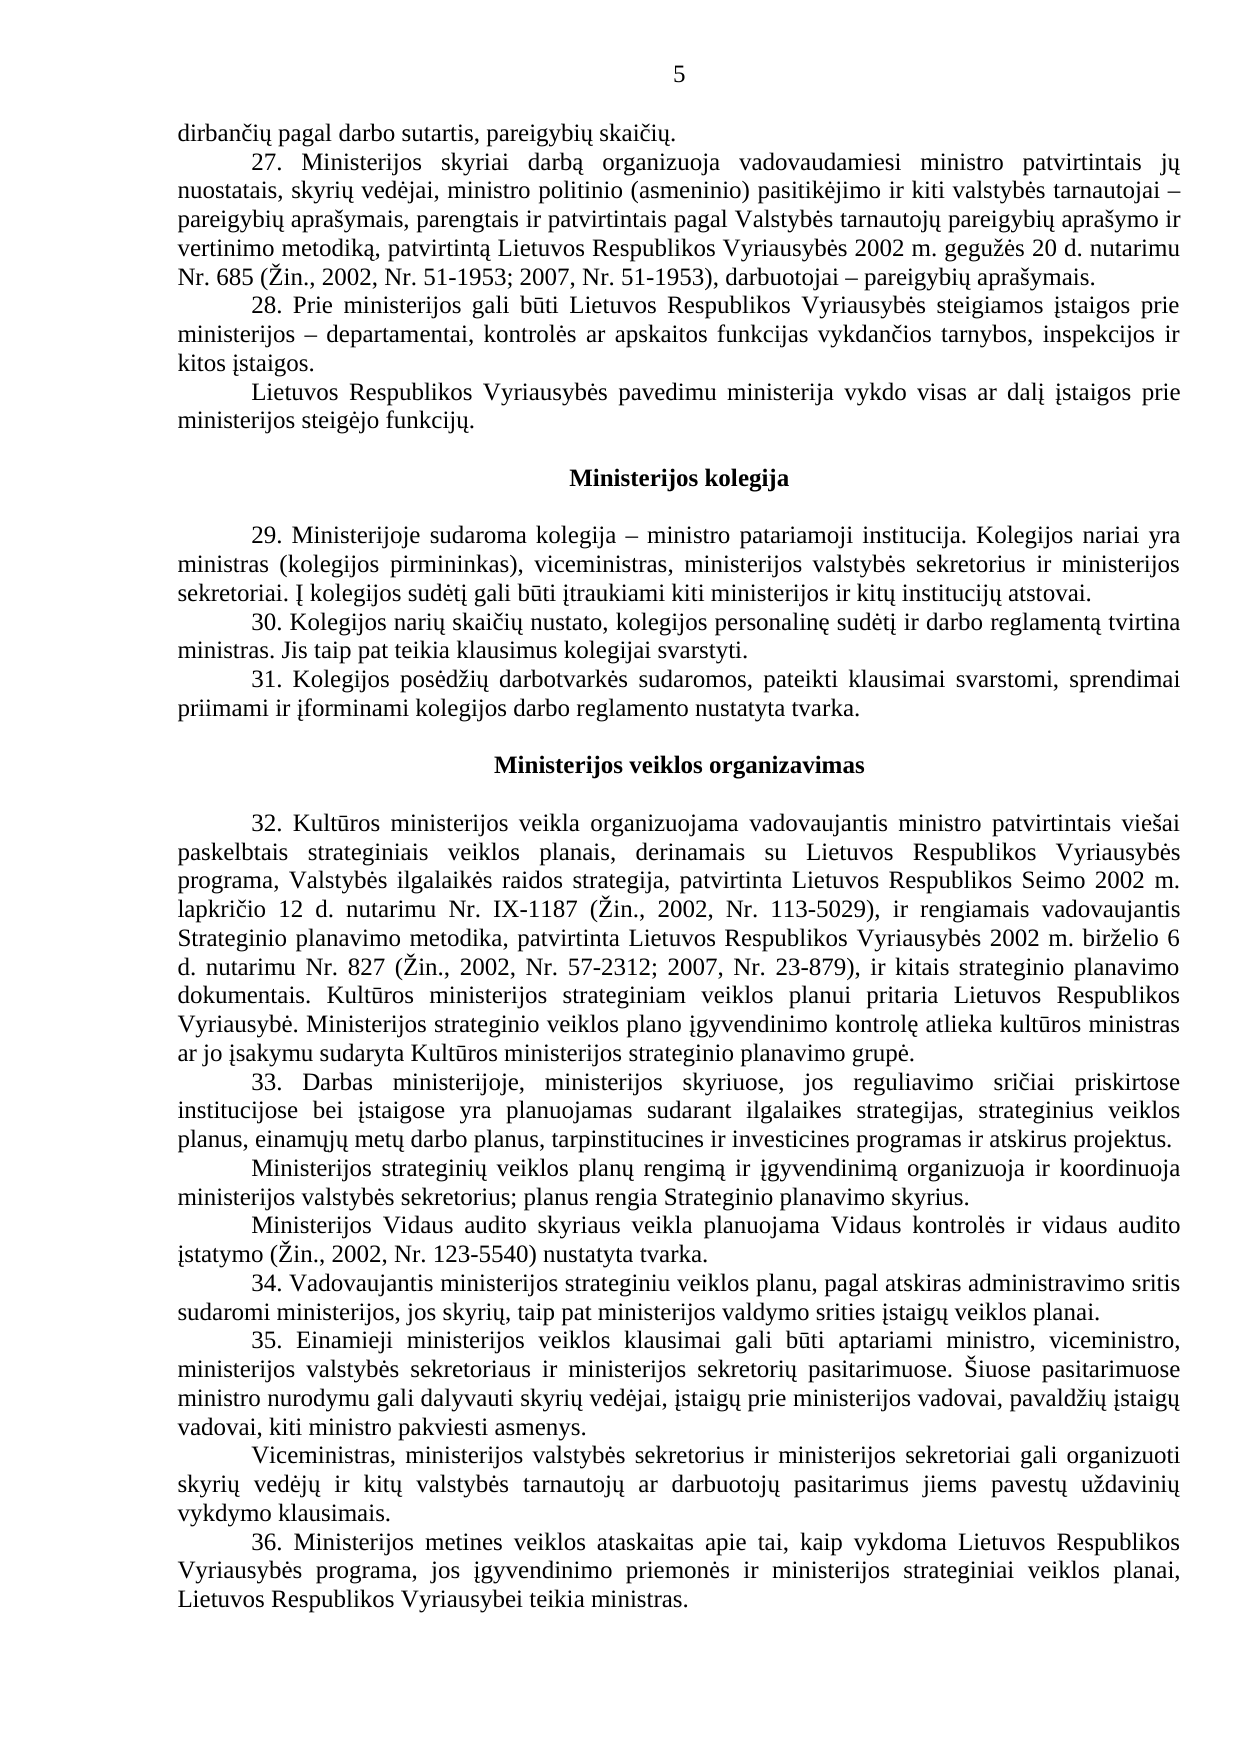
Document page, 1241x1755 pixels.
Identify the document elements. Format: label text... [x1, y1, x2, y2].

text 34. Vadovaujantis ministerijos strateginiu veiklos planu, pagal atskiras administravimo sritis sudaromi ministerijos, jos skyrių, taip pat ministerijos valdymo srities įstaigų veiklos planai. [177, 1268, 1181, 1326]
text 35. Einamieji ministerijos veiklos klausimai gali būti aptariami ministro, viceministro, ministerijos valstybės sekretoriaus ir ministerijos sekretorių pasitarimuose. Šiuose pasitarimuose ministro nurodymu gali dalyvauti skyrių vedėjai, įstaigų prie ministerijos vadovai, pavaldžių įstaigų vadovai, kiti ministro pakviesti asmenys. [177, 1326, 1181, 1441]
text 27. Ministerijos skyriai darbą organizuoja vadovaudamiesi ministro patvirtintais jų nuostatais, skyrių vedėjai, ministro politinio (asmeninio) pasitikėjimo ir kiti valstybės tarnautojai – pareigybių aprašymais, parengtais ir patvirtintais pagal Valstybės tarnautojų pareigybių aprašymo ir vertinimo metodiką, patvirtintą Lietuvos Respublikos Vyriausybės 2002 m. gegužės 20 d. nutarimu Nr. 685 (Žin., 2002, Nr. 51-1953; 2007, Nr. 51-1953), darbuotojai – pareigybių aprašymais. [177, 147, 1181, 291]
text 29. Ministerijoje sudaroma kolegija – ministro patariamoji institucija. Kolegijos nariai yra ministras (kolegijos pirmininkas), viceministras, ministerijos valstybės sekretorius ir ministerijos sekretoriai. Į kolegijos sudėtį gali būti įtraukiami kiti ministerijos ir kitų institucijų atstovai. [177, 521, 1181, 607]
text 33. Darbas ministerijoje, ministerijos skyriuose, jos reguliavimo sričiai priskirtose institucijose bei įstaigose yra planuojamas sudarant ilgalaikes strategijas, strateginius veiklos planus, einamųjų metų darbo planus, tarpinstitucines ir investicines programas ir atskirus projektus. [177, 1067, 1181, 1153]
text Ministerijos Vidaus audito skyriaus veikla planuojama Vidaus kontrolės ir vidaus audito įstatymo (Žin., 2002, Nr. 123-5540) nustatyta tvarka. [177, 1211, 1181, 1268]
text Viceministras, ministerijos valstybės sekretorius ir ministerijos sekretoriai gali organizuoti skyrių vedėjų ir kitų valstybės tarnautojų ar darbuotojų pasitarimus jiems pavestų uždavinių vykdymo klausimais. [177, 1441, 1181, 1527]
text Ministerijos veiklos organizavimas [177, 751, 1181, 779]
text 30. Kolegijos narių skaičių nustato, kolegijos personalinę sudėtį ir darbo reglamentą tvirtina ministras. Jis taip pat teikia klausimus kolegijai svarstyti. [177, 607, 1181, 664]
text 32. Kultūros ministerijos veikla organizuojama vadovaujantis ministro patvirtintais viešai paskelbtais strateginiais veiklos planais, derinamais su Lietuvos Respublikos Vyriausybės programa, Valstybės ilgalaikės raidos strategija, patvirtinta Lietuvos Respublikos Seimo 2002 m. lapkričio 12 d. nutarimu Nr. IX-1187 (Žin., 2002, Nr. 113-5029), ir rengiamais vadovaujantis Strateginio planavimo metodika, patvirtinta Lietuvos Respublikos Vyriausybės 2002 m. birželio 6 d. nutarimu Nr. 827 (Žin., 2002, Nr. 57-2312; 2007, Nr. 23-879), ir kitais strateginio planavimo dokumentais. Kultūros ministerijos strateginiam veiklos planui pritaria Lietuvos Respublikos Vyriausybė. Ministerijos strateginio veiklos plano įgyvendinimo kontrolę atlieka kultūros ministras ar jo įsakymu sudaryta Kultūros ministerijos strateginio planavimo grupė. [177, 808, 1181, 1067]
text Ministerijos kolegija [177, 463, 1181, 492]
text dirbančių pagal darbo sutartis, pareigybių skaičių. [177, 118, 1181, 147]
text 36. Ministerijos metines veiklos ataskaitas apie tai, kaip vykdoma Lietuvos Respublikos Vyriausybės programa, jos įgyvendinimo priemonės ir ministerijos strateginiai veiklos planai, Lietuvos Respublikos Vyriausybei teikia ministras. [177, 1527, 1181, 1613]
text 28. Prie ministerijos gali būti Lietuvos Respublikos Vyriausybės steigiamos įstaigos prie ministerijos – departamentai, kontrolės ar apskaitos funkcijas vykdančios tarnybos, inspekcijos ir kitos įstaigos. [177, 291, 1181, 377]
text Ministerijos strateginių veiklos planų rengimą ir įgyvendinimą organizuoja ir koordinuoja ministerijos valstybės sekretorius; planus rengia Strateginio planavimo skyrius. [177, 1153, 1181, 1211]
text 31. Kolegijos posėdžių darbotvarkės sudaromos, pateikti klausimai svarstomi, sprendimai priimami ir įforminami kolegijos darbo reglamento nustatyta tvarka. [177, 664, 1181, 722]
text Lietuvos Respublikos Vyriausybės pavedimu ministerija vykdo visas ar dalį įstaigos prie ministerijos steigėjo funkcijų. [177, 377, 1181, 434]
